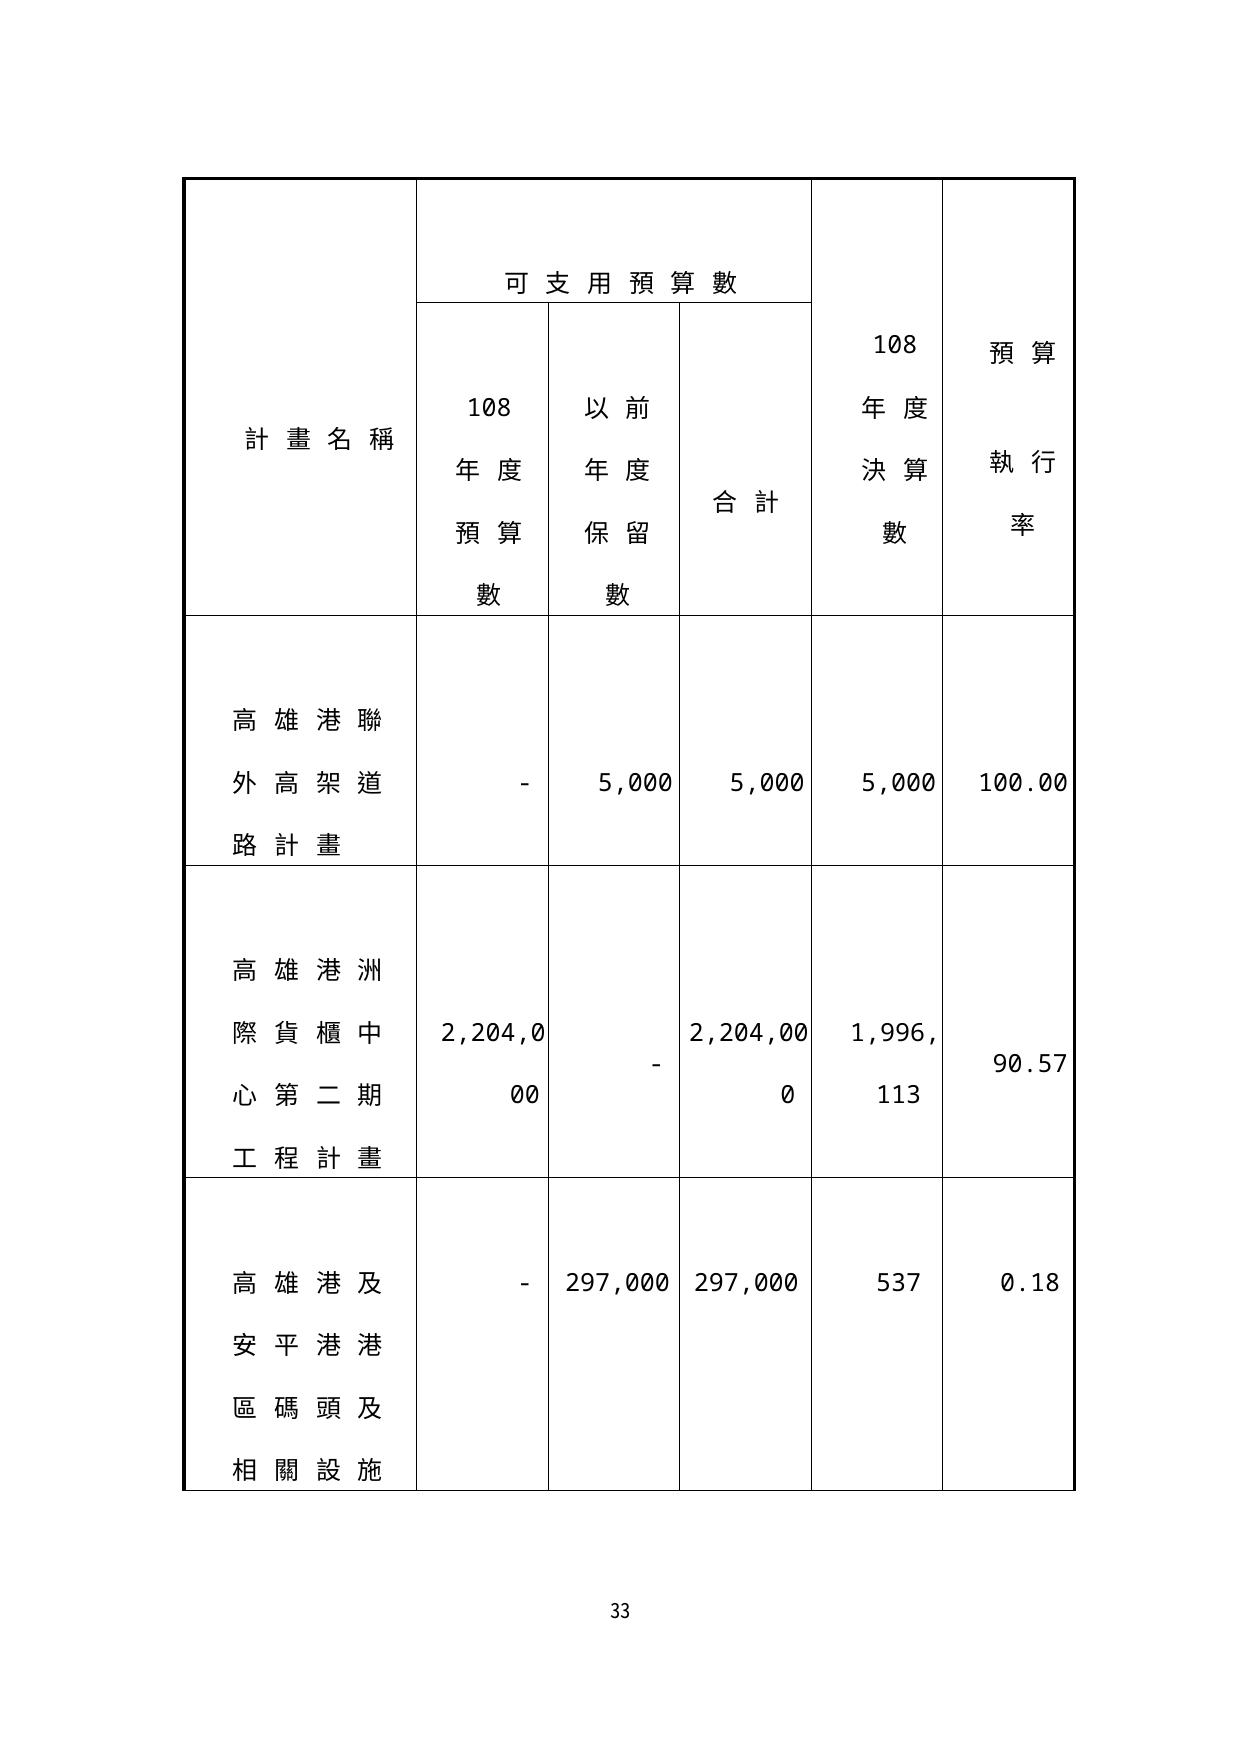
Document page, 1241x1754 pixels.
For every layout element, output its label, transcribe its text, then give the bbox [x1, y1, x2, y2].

table_cell - [417, 616, 548, 865]
table_cell 5,000 [549, 616, 679, 865]
table_cell 537 [812, 1178, 942, 1490]
table_header 108年度 決算數 [812, 180, 942, 615]
table_cell 5,000 [680, 616, 811, 865]
table_cell 1,996,113 [812, 866, 942, 1177]
table_cell 5,000 [812, 616, 942, 865]
table_cell 2,204,000 [417, 866, 548, 1177]
table_cell - [549, 866, 679, 1177]
table_cell 0.18 [943, 1178, 1073, 1490]
table_cell 高雄港聯外高架道路計畫 [186, 616, 416, 865]
table_cell 108年度 預算數 [417, 303, 548, 615]
table_cell 高雄港洲際貨櫃中心第二期工程計畫 [186, 866, 416, 1177]
table_cell - [417, 1178, 548, 1490]
table_cell 高雄港及安平港港區碼頭及相關設施 [186, 1178, 416, 1490]
table_cell 以前年度 保留數 [549, 303, 679, 615]
table_cell 297,000 [549, 1178, 679, 1490]
table_header 計畫名稱 [186, 180, 416, 615]
table_cell 100.00 [943, 616, 1073, 865]
table_cell 90.57 [943, 866, 1073, 1177]
table_header 可支用預算數 [417, 180, 811, 302]
table_cell 合計 [680, 303, 811, 615]
table_cell 2,204,000 [680, 866, 811, 1177]
table_header 預算 執行率 [943, 180, 1073, 615]
table_cell 297,000 [680, 1178, 811, 1490]
